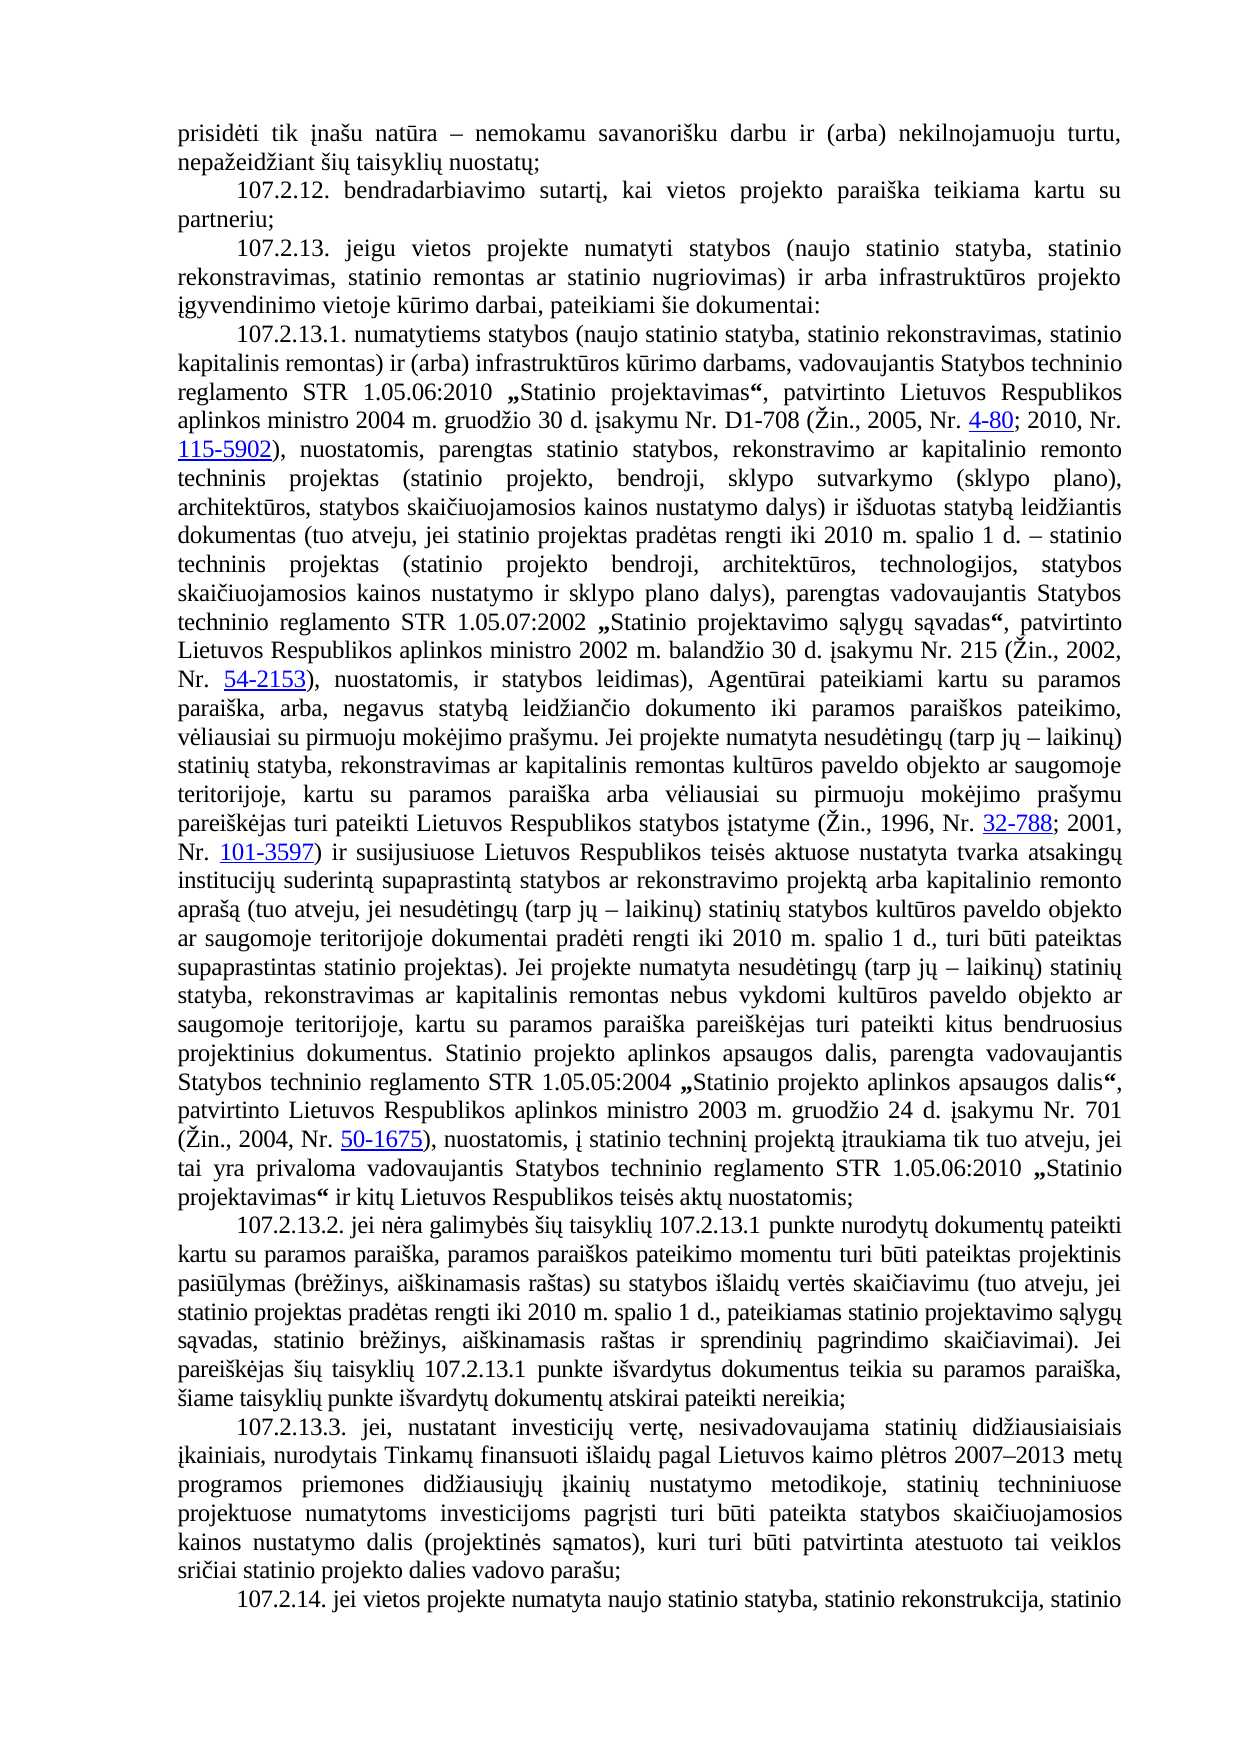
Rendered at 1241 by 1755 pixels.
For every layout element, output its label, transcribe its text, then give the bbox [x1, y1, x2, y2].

text 107.2.12. bendradarbiavimo sutartį, kai vietos projekto paraiška teikiama kartu su partneriu; [177, 176, 1122, 233]
text 107.2.13. jeigu vietos projekte numatyti statybos (naujo statinio statyba, statinio rekonstravimas, statinio remontas ar statinio nugriovimas) ir arba infrastruktūros projekto įgyvendinimo vietoje kūrimo darbai, pateikiami šie dokumentai: [177, 233, 1122, 319]
text 107.2.13.2. jei nėra galimybės šių taisyklių 107.2.13.1 punkte nurodytų dokumentų pateikti kartu su paramos paraiška, paramos paraiškos pateikimo momentu turi būti pateiktas projektinis pasiūlymas (brėžinys, aiškinamasis raštas) su statybos išlaidų vertės skaičiavimu (tuo atveju, jei statinio projektas pradėtas rengti iki 2010 m. spalio 1 d., pateikiamas statinio projektavimo sąlygų sąvadas, statinio brėžinys, aiškinamasis raštas ir sprendinių pagrindimo skaičiavimai). Jei pareiškėjas šių taisyklių 107.2.13.1 punkte išvardytus dokumentus teikia su paramos paraiška, šiame taisyklių punkte išvardytų dokumentų atskirai pateikti nereikia; [177, 1211, 1122, 1412]
text 107.2.14. jei vietos projekte numatyta naujo statinio statyba, statinio rekonstrukcija, statinio [177, 1584, 1122, 1613]
text 107.2.13.3. jei, nustatant investicijų vertę, nesivadovaujama statinių didžiausiaisiais įkainiais, nurodytais Tinkamų finansuoti išlaidų pagal Lietuvos kaimo plėtros 2007–2013 metų programos priemones didžiausiųjų įkainių nustatymo metodikoje, statinių techniniuose projektuose numatytoms investicijoms pagrįsti turi būti pateikta statybos skaičiuojamosios kainos nustatymo dalis (projektinės sąmatos), kuri turi būti patvirtinta atestuoto tai veiklos sričiai statinio projekto dalies vadovo parašu; [177, 1412, 1122, 1584]
text prisidėti tik įnašu natūra – nemokamu savanorišku darbu ir (arba) nekilnojamuoju turtu, nepažeidžiant šių taisyklių nuostatų; [177, 118, 1122, 176]
text 107.2.13.1. numatytiems statybos (naujo statinio statyba, statinio rekonstravimas, statinio kapitalinis remontas) ir (arba) infrastruktūros kūrimo darbams, vadovaujantis Statybos techninio reglamento STR 1.05.06:2010 „Statinio projektavimas“, patvirtinto Lietuvos Respublikos aplinkos ministro 2004 m. gruodžio 30 d. įsakymu Nr. D1-708 (Žin., 2005, Nr. 4-80; 2010, Nr. 115-5902), nuostatomis, parengtas statinio statybos, rekonstravimo ar kapitalinio remonto techninis projektas (statinio projekto, bendroji, sklypo sutvarkymo (sklypo plano), architektūros, statybos skaičiuojamosios kainos nustatymo dalys) ir išduotas statybą leidžiantis dokumentas (tuo atveju, jei statinio projektas pradėtas rengti iki 2010 m. spalio 1 d. – statinio techninis projektas (statinio projekto bendroji, architektūros, technologijos, statybos skaičiuojamosios kainos nustatymo ir sklypo plano dalys), parengtas vadovaujantis Statybos techninio reglamento STR 1.05.07:2002 „Statinio projektavimo sąlygų sąvadas“, patvirtinto Lietuvos Respublikos aplinkos ministro 2002 m. balandžio 30 d. įsakymu Nr. 215 (Žin., 2002, Nr. 54-2153), nuostatomis, ir statybos leidimas), Agentūrai pateikiami kartu su paramos paraiška, arba, negavus statybą leidžiančio dokumento iki paramos paraiškos pateikimo, vėliausiai su pirmuoju mokėjimo prašymu. Jei projekte numatyta nesudėtingų (tarp jų – laikinų) statinių statyba, rekonstravimas ar kapitalinis remontas kultūros paveldo objekto ar saugomoje teritorijoje, kartu su paramos paraiška arba vėliausiai su pirmuoju mokėjimo prašymu pareiškėjas turi pateikti Lietuvos Respublikos statybos įstatyme (Žin., 1996, Nr. 32-788; 2001, Nr. 101-3597) ir susijusiuose Lietuvos Respublikos teisės aktuose nustatyta tvarka atsakingų institucijų suderintą supaprastintą statybos ar rekonstravimo projektą arba kapitalinio remonto aprašą (tuo atveju, jei nesudėtingų (tarp jų – laikinų) statinių statybos kultūros paveldo objekto ar saugomoje teritorijoje dokumentai pradėti rengti iki 2010 m. spalio 1 d., turi būti pateiktas supaprastintas statinio projektas). Jei projekte numatyta nesudėtingų (tarp jų – laikinų) statinių statyba, rekonstravimas ar kapitalinis remontas nebus vykdomi kultūros paveldo objekto ar saugomoje teritorijoje, kartu su paramos paraiška pareiškėjas turi pateikti kitus bendruosius projektinius dokumentus. Statinio projekto aplinkos apsaugos dalis, parengta vadovaujantis Statybos techninio reglamento STR 1.05.05:2004 „Statinio projekto aplinkos apsaugos dalis“, patvirtinto Lietuvos Respublikos aplinkos ministro 2003 m. gruodžio 24 d. įsakymu Nr. 701 (Žin., 2004, Nr. 50-1675), nuostatomis, į statinio techninį projektą įtraukiama tik tuo atveju, jei tai yra privaloma vadovaujantis Statybos techninio reglamento STR 1.05.06:2010 „Statinio projektavimas“ ir kitų Lietuvos Respublikos teisės aktų nuostatomis; [177, 319, 1122, 1211]
